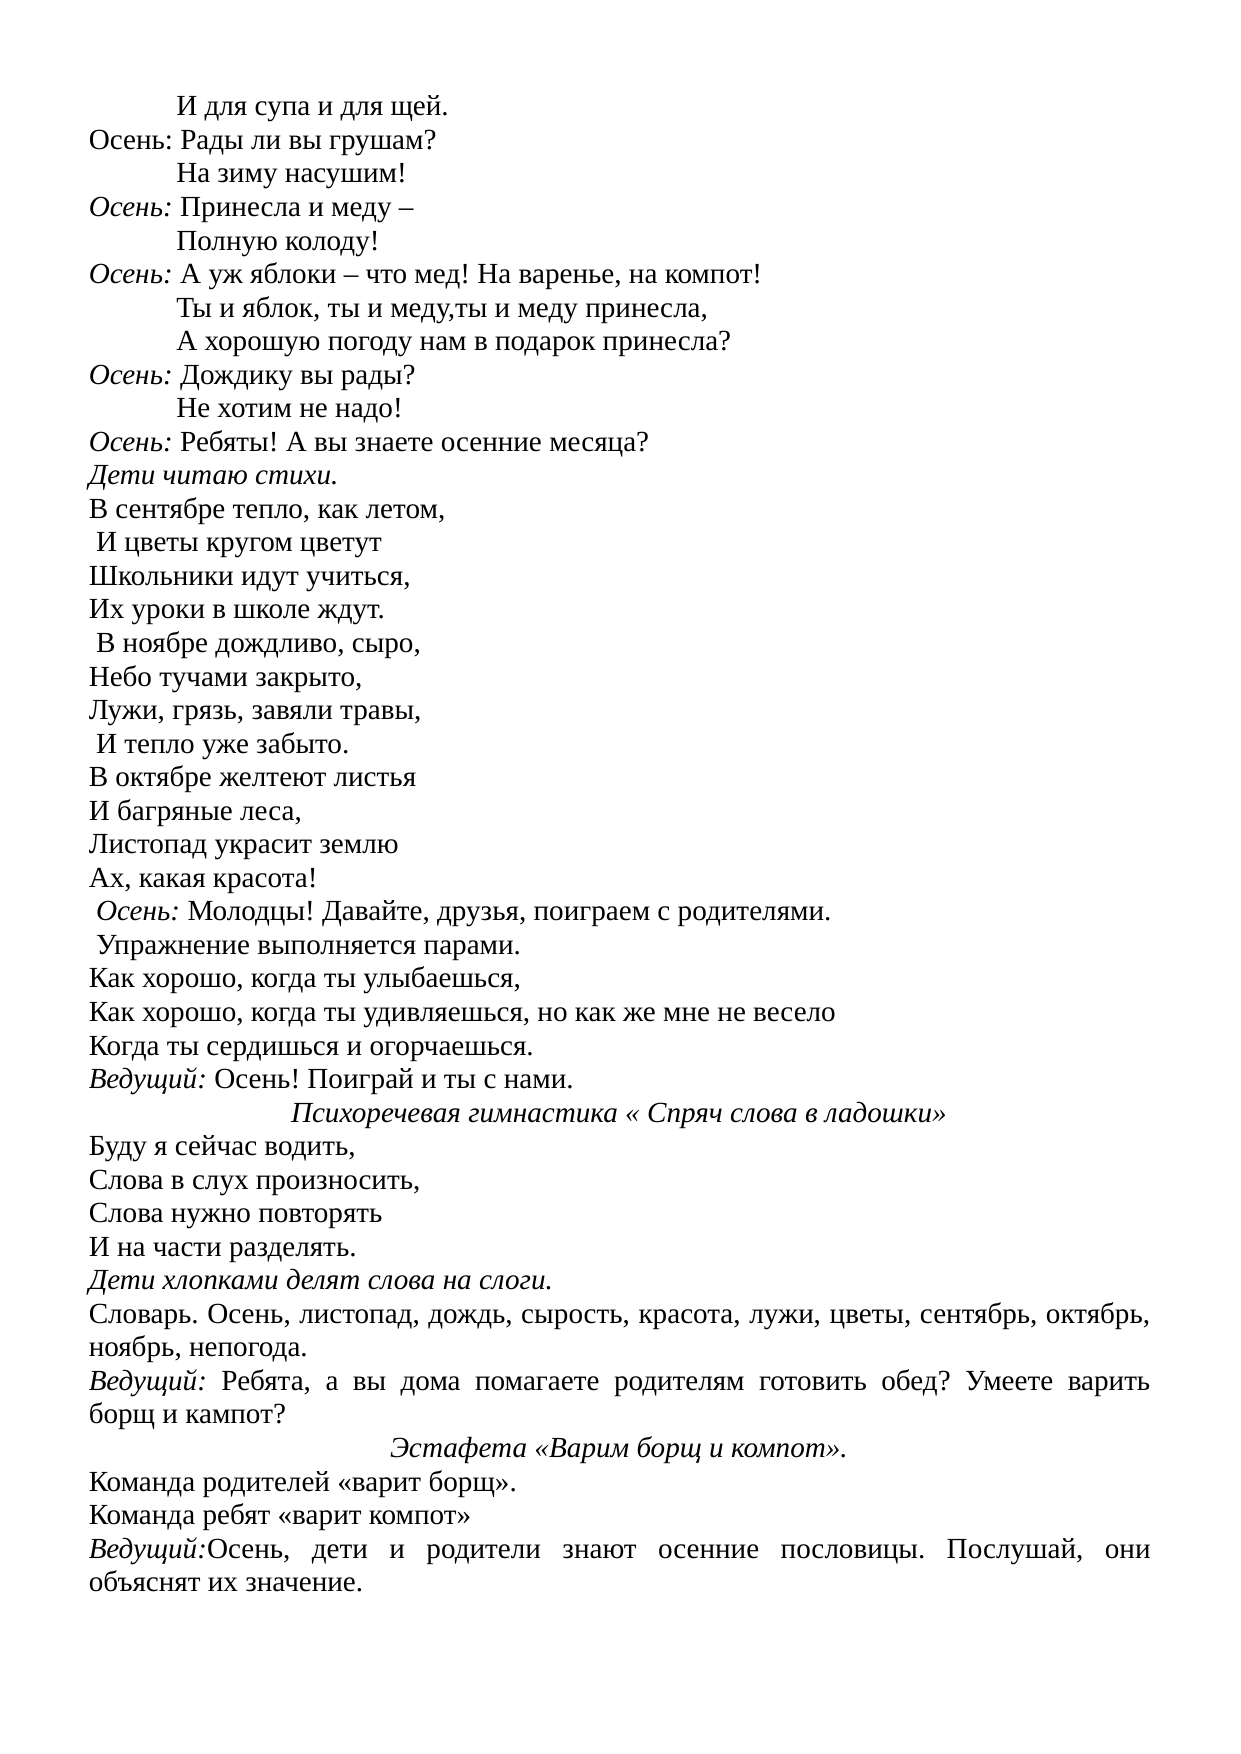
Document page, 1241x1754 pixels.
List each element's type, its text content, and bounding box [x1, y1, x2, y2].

text Команда ребят «варит компот» [88, 1497, 1152, 1531]
text Ах, какая красота! [88, 860, 1152, 893]
text Слова нужно повторять [88, 1195, 1152, 1229]
text Слова в слух произносить, [88, 1162, 1152, 1195]
text И тепло уже забыто. [88, 726, 1152, 759]
text Осень: Принесла и меду – [88, 189, 1152, 223]
text Не хотим не надо! [88, 390, 1152, 424]
text Осень: Ребяты! А вы знаете осенние месяца? [88, 424, 1152, 457]
text В сентябре тепло, как летом, [88, 491, 1152, 524]
text На зиму насушим! [88, 156, 1152, 189]
text Осень: Рады ли вы грушам? [88, 122, 1152, 156]
text Осень: А уж яблоки – что мед! На варенье, на компот! [88, 256, 1152, 290]
text Полную колоду! [88, 223, 1152, 256]
text Ведущий: Осень! Поиграй и ты с нами. [88, 1061, 1152, 1095]
text А хорошую погоду нам в подарок принесла? [88, 323, 1152, 357]
text Дети читаю стихи. [88, 457, 1152, 491]
text В октябре желтеют листья [88, 759, 1152, 793]
text Осень: Дождику вы рады? [88, 357, 1152, 390]
text Листопад украсит землю [88, 826, 1152, 860]
text В ноябре дождливо, сыро, [88, 625, 1152, 659]
text Эстафета «Варим борщ и компот». [88, 1430, 1152, 1464]
text Команда родителей «варит борщ». [88, 1464, 1152, 1497]
text И цветы кругом цветут [88, 524, 1152, 558]
text Осень: Молодцы! Давайте, друзья, поиграем с родителями. [88, 893, 1152, 927]
text Как хорошо, когда ты улыбаешься, [88, 961, 1152, 994]
text Психоречевая гимнастика « Спряч слова в ладошки» [88, 1095, 1152, 1128]
text Лужи, грязь, завяли травы, [88, 692, 1152, 726]
text Как хорошо, когда ты удивляешься, но как же мне не весело [88, 994, 1152, 1028]
text Словарь. Осень, листопад, дождь, сырость, красота, лужи, цветы, сентябрь, октябрь, ноябрь, непогода. [88, 1296, 1152, 1363]
text Ты и яблок, ты и меду,ты и меду принесла, [88, 290, 1152, 323]
text Небо тучами закрыто, [88, 659, 1152, 692]
text Их уроки в школе ждут. [88, 592, 1152, 625]
text И на части разделять. [88, 1229, 1152, 1262]
text Школьники идут учиться, [88, 558, 1152, 592]
text Упражнение выполняется парами. [88, 927, 1152, 961]
text Ведущий:Осень, дети и родители знают осенние пословицы. Послушай, они объяснят их значение. [88, 1531, 1152, 1598]
text И багряные леса, [88, 793, 1152, 826]
text Когда ты сердишься и огорчаешься. [88, 1028, 1152, 1061]
text Ведущий: Ребята, а вы дома помагаете родителям готовить обед? Умеете варить борщ и кампот? [88, 1363, 1152, 1430]
text Дети хлопками делят слова на слоги. [88, 1262, 1152, 1296]
text И для супа и для щей. [88, 88, 1152, 122]
text Буду я сейчас водить, [88, 1128, 1152, 1162]
